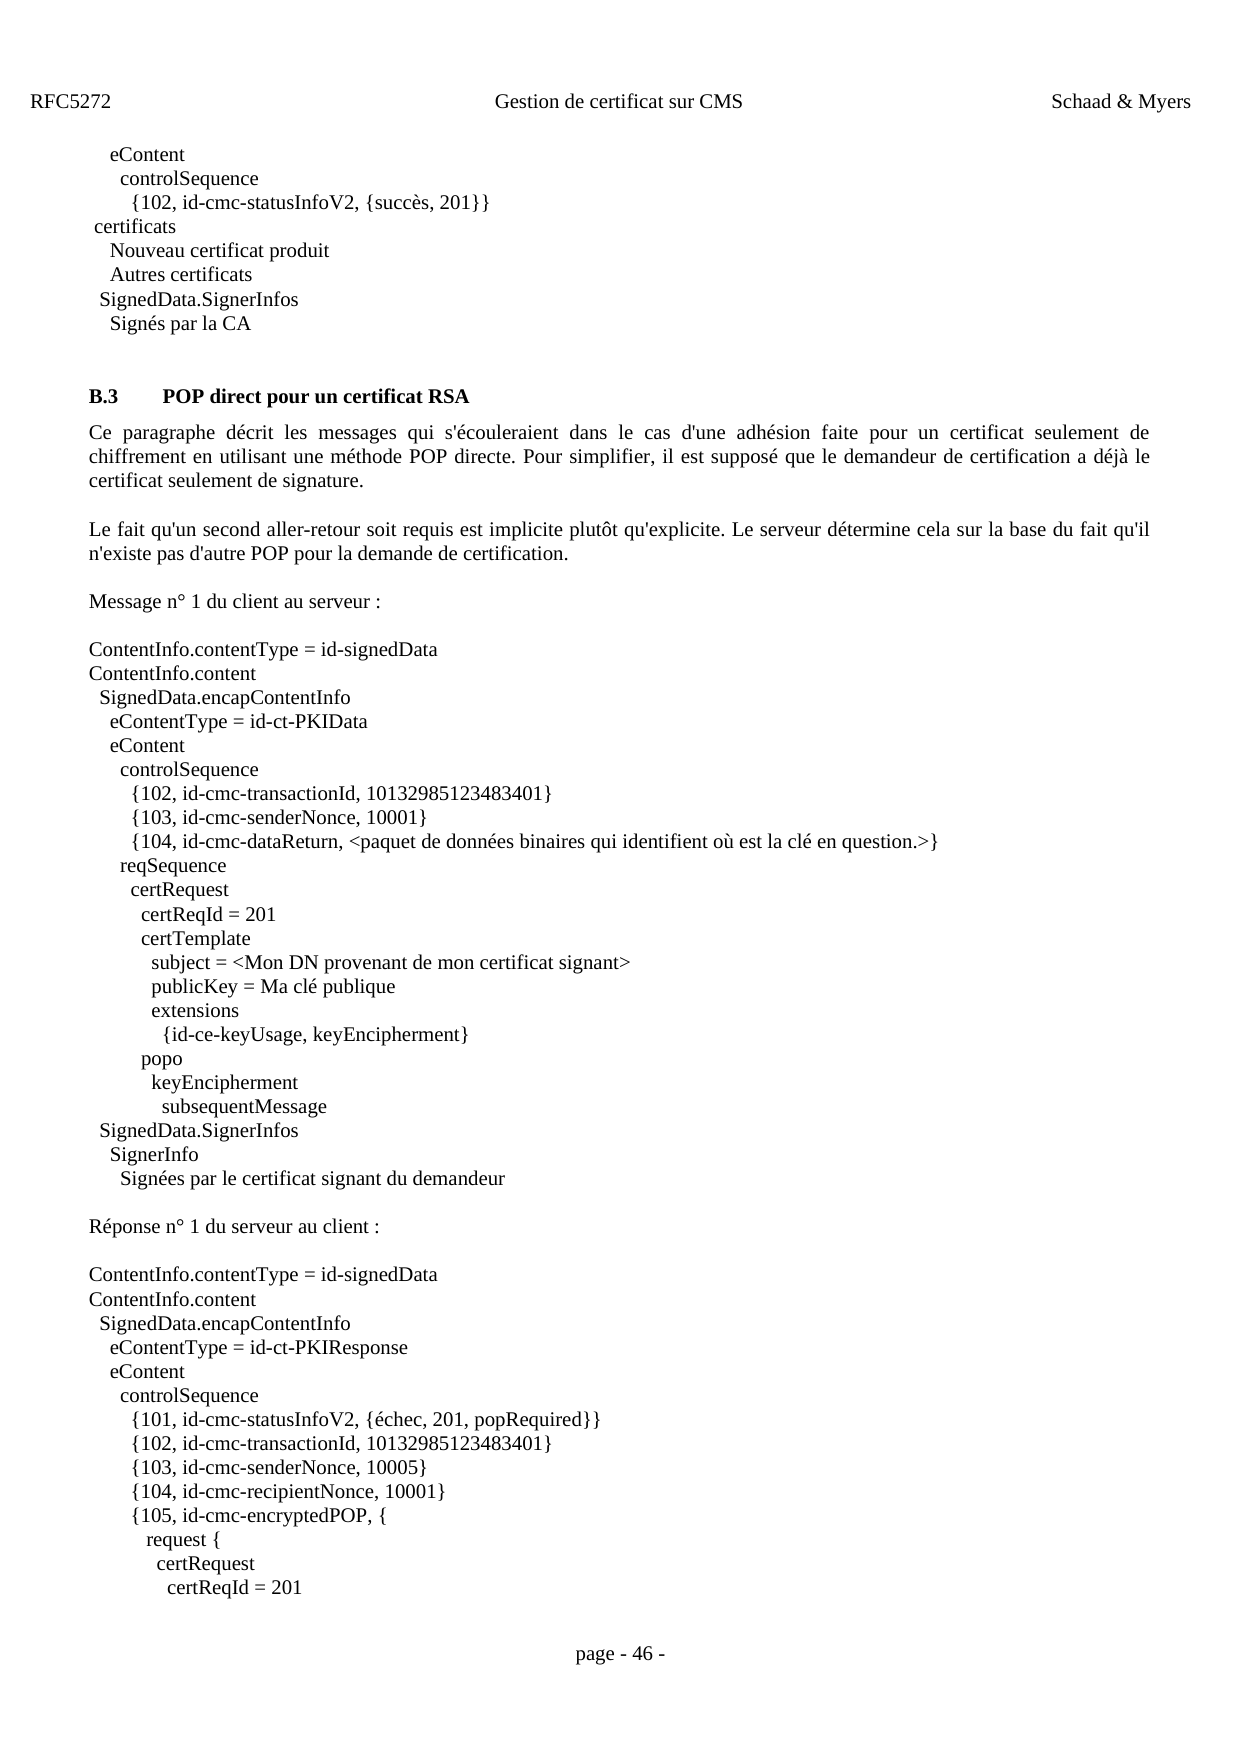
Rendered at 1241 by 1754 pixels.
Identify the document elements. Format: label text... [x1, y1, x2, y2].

text publicKey = Ma clé publique [89, 974, 1152, 998]
text reqSequence [89, 853, 1152, 877]
text eContent [89, 733, 1152, 757]
text controlSequence [89, 166, 1152, 190]
text Signés par la CA [89, 311, 1152, 334]
text Le fait qu'un second aller-retour soit requis est implicite plutôt qu'explicite. Le serveur détermine cela sur la base du fait qu'il n'existe pas d'autre POP pour la demande de certification. [89, 516, 1152, 564]
text ContentInfo.content [89, 661, 1152, 685]
text SignerInfo [89, 1142, 1152, 1166]
text ContentInfo.content [89, 1286, 1152, 1311]
text eContent [89, 1359, 1152, 1383]
text {id-ce-keyUsage, keyEncipherment} [89, 1022, 1152, 1046]
text certificats [89, 214, 1152, 238]
text SignedData.SignerInfos [89, 1118, 1152, 1142]
text certRequest [89, 1551, 1152, 1575]
text {102, id-cmc-transactionId, 10132985123483401} [89, 1431, 1152, 1455]
text Autres certificats [89, 262, 1152, 286]
text Message n° 1 du client au serveur : [89, 589, 1152, 613]
text ContentInfo.contentType = id-signedData [89, 637, 1152, 661]
text SignedData.encapContentInfo [89, 685, 1152, 709]
text SignedData.encapContentInfo [89, 1311, 1152, 1334]
text request { [89, 1527, 1152, 1551]
text {104, id-cmc-dataReturn, <paquet de données binaires qui identifient où est la clé en question.>} [89, 829, 1152, 853]
text {104, id-cmc-recipientNonce, 10001} [89, 1479, 1152, 1503]
text Signées par le certificat signant du demandeur [89, 1166, 1152, 1190]
text subsequentMessage [89, 1094, 1152, 1118]
text {103, id-cmc-senderNonce, 10005} [89, 1455, 1152, 1479]
subtitle B.3 POP direct pour un certificat RSA [89, 384, 1152, 408]
text {102, id-cmc-statusInfoV2, {succès, 201}} [89, 190, 1152, 214]
text Nouveau certificat produit [89, 238, 1152, 262]
text eContent [89, 142, 1152, 166]
text SignedData.SignerInfos [89, 286, 1152, 311]
text {103, id-cmc-senderNonce, 10001} [89, 805, 1152, 829]
text certRequest [89, 877, 1152, 901]
text {105, id-cmc-encryptedPOP, { [89, 1503, 1152, 1527]
text ContentInfo.contentType = id-signedData [89, 1262, 1152, 1286]
text {101, id-cmc-statusInfoV2, {échec, 201, popRequired}} [89, 1407, 1152, 1431]
text Réponse n° 1 du serveur au client : [89, 1214, 1152, 1238]
text controlSequence [89, 1383, 1152, 1407]
text certReqId = 201 [89, 901, 1152, 926]
text certReqId = 201 [89, 1575, 1152, 1599]
text popo [89, 1046, 1152, 1070]
text certTemplate [89, 926, 1152, 949]
text controlSequence [89, 757, 1152, 781]
text {102, id-cmc-transactionId, 10132985123483401} [89, 781, 1152, 805]
text extensions [89, 998, 1152, 1022]
text subject = <Mon DN provenant de mon certificat signant> [89, 949, 1152, 974]
text keyEncipherment [89, 1070, 1152, 1094]
text eContentType = id-ct-PKIResponse [89, 1334, 1152, 1359]
text eContentType = id-ct-PKIData [89, 709, 1152, 733]
text Ce paragraphe décrit les messages qui s'écouleraient dans le cas d'une adhésion faite pour un certificat seulement de chiffrement en utilisant une méthode POP directe. Pour simplifier, il est supposé que le demandeur de certification a déjà le certificat seulement de signature. [89, 420, 1152, 492]
